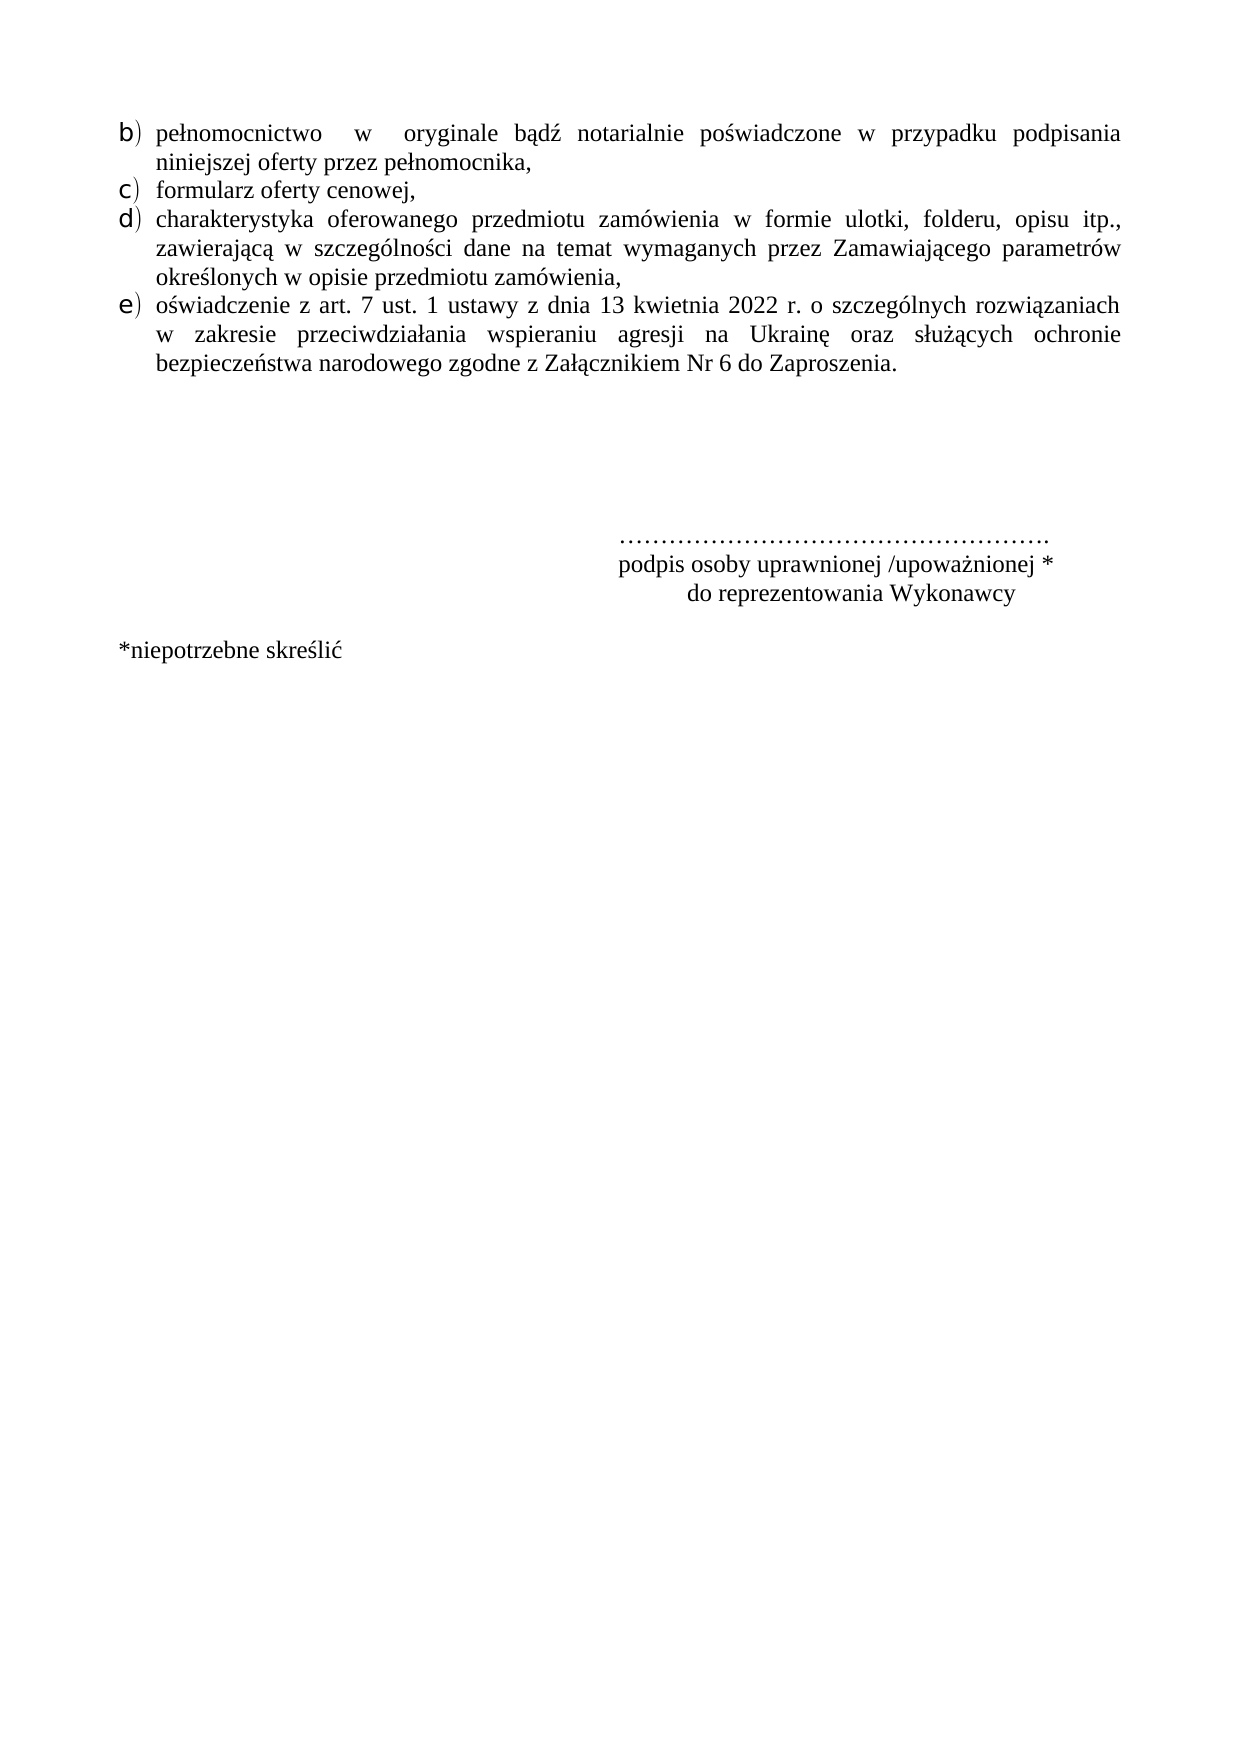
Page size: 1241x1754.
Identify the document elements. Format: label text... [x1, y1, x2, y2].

text do reprezentowania Wykonawcy [118, 578, 1122, 607]
text ……………………………………………. [156, 521, 1122, 549]
text podpis osoby uprawnionej /upoważnionej * [118, 549, 1122, 578]
list oświadczenie z art. 7 ust. 1 ustawy z dnia 13 kwietnia 2022 r. o szczególnych rozwiązaniach w zakresie przeciwdziałania wspieraniu agresji na Ukrainę oraz służących ochronie bezpieczeństwa narodowego zgodne z Załącznikiem Nr 6 do Zaproszenia. [118, 291, 1122, 377]
list charakterystyka oferowanego przedmiotu zamówienia w formie ulotki, folderu, opisu itp., zawierającą w szczególności dane na temat wymaganych przez Zamawiającego parametrów określonych w opisie przedmiotu zamówienia, [118, 204, 1122, 291]
list pełnomocnictwo w oryginale bądź notarialnie poświadczone w przypadku podpisania niniejszej oferty przez pełnomocnika, [118, 118, 1122, 176]
text *niepotrzebne skreślić [118, 636, 1122, 664]
list formularz oferty cenowej, [118, 176, 1122, 204]
